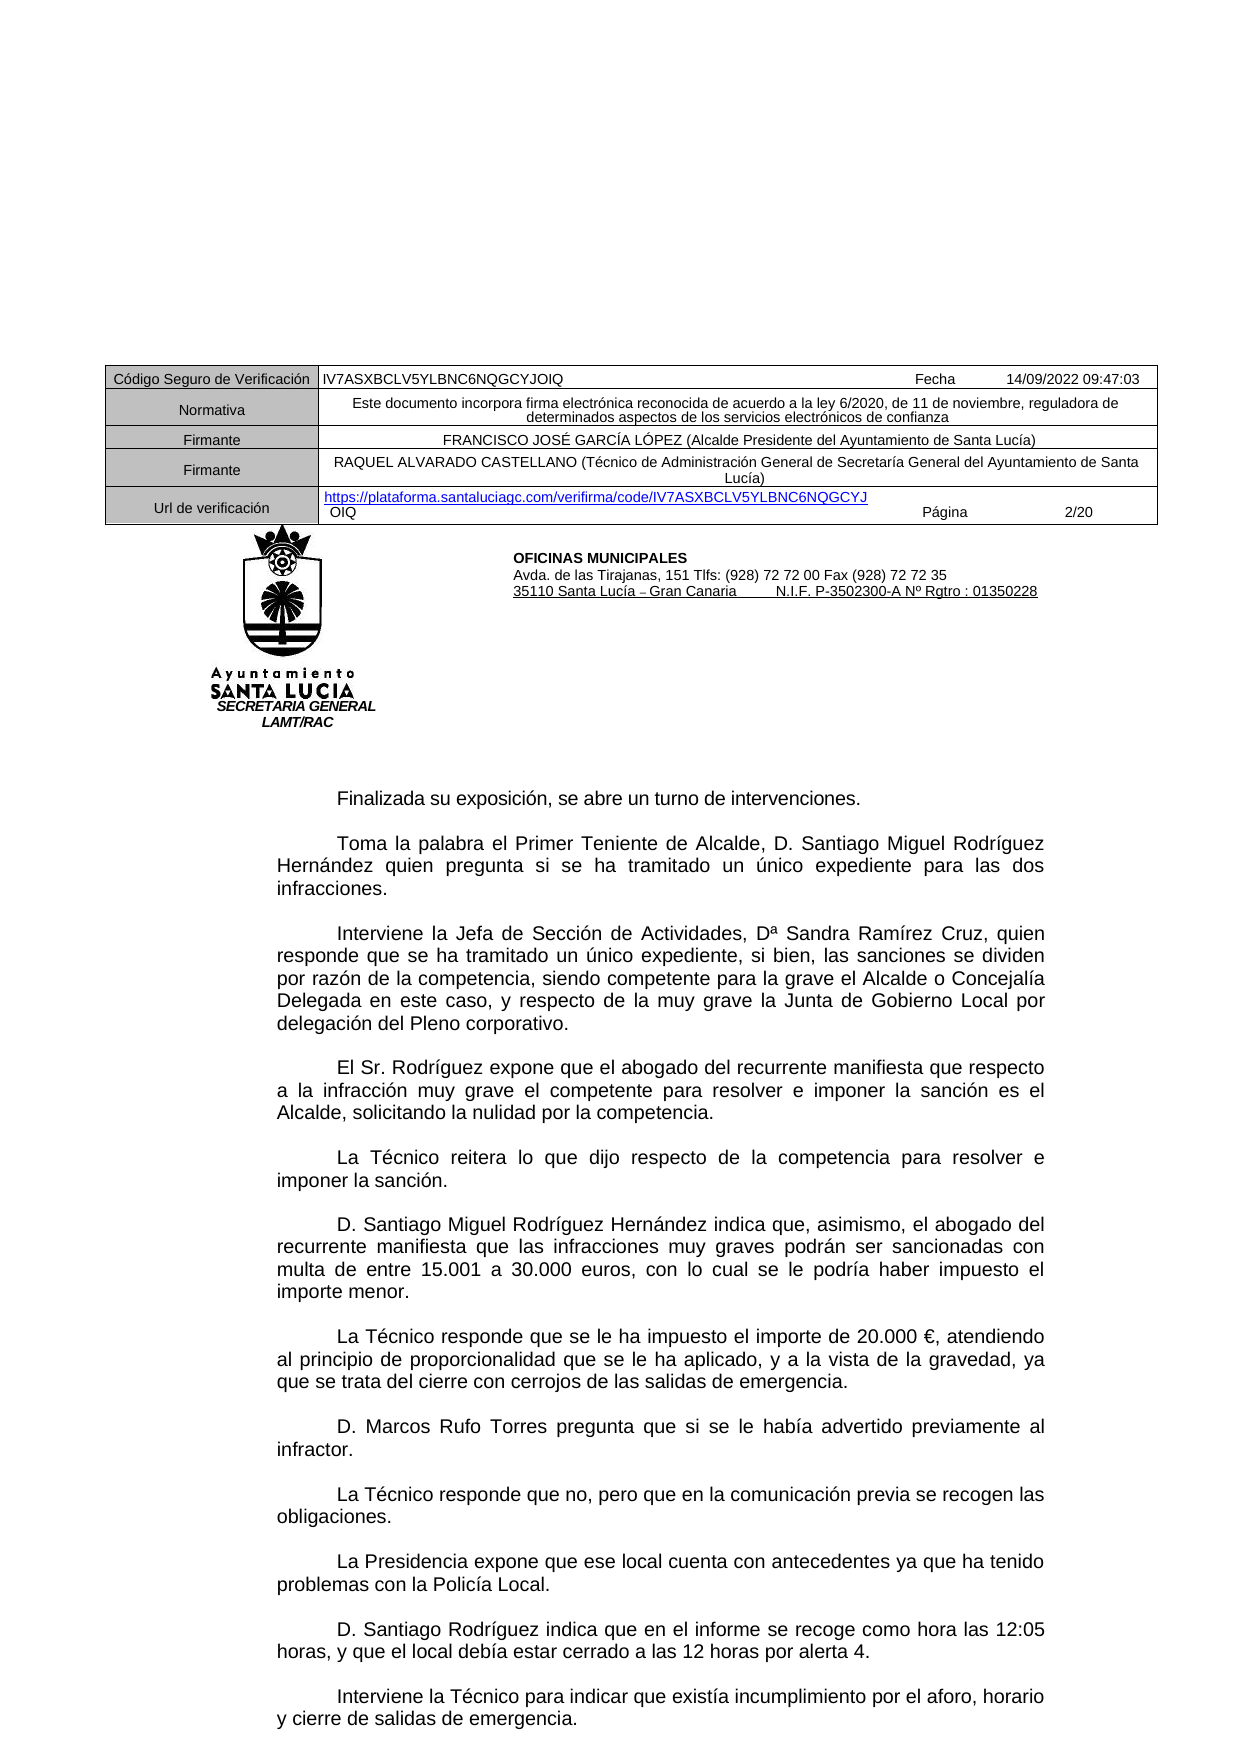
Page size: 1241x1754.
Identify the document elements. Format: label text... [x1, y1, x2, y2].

table_cell RAQUEL ALVARADO CASTELLANO (Técnico de Administración General de Secretaría General del Ayuntamiento de Santa Lucía) [319, 449, 1157, 486]
table_cell SECRETARIA GENERAL LAMT/RAC [104, 699, 378, 731]
text La Presidencia expone que ese local cuenta con antecedentes ya que ha tenido problemas con la Policía Local. [277, 1551, 1046, 1596]
text Interviene la Técnico para indicar que existía incumplimiento por el aforo, horario y cierre de salidas de emergencia. [277, 1685, 1046, 1730]
text D. Santiago Rodríguez indica que en el informe se recoge como hora las 12:05 horas, y que el local debía estar cerrado a las 12 horas por alerta 4. [277, 1619, 1046, 1663]
text D. Marcos Rufo Torres pregunta que si se le había advertido previamente al infractor. [277, 1416, 1046, 1461]
table_cell Url de verificación [106, 487, 318, 523]
table_header [354, 525, 378, 699]
text Toma la palabra el Primer Teniente de Alcalde, D. Santiago Miguel Rodríguez Hernández quien pregunta si se ha tramitado un único expediente para las dos infracciones. [277, 832, 1046, 899]
table_cell [378, 699, 1158, 731]
table_cell Este documento incorpora firma electrónica reconocida de acuerdo a la ley 6/2020, de 11 de noviembre, reguladora de determinados aspectos de los servicios electrónicos de confianza [319, 389, 1157, 425]
table_header Código Seguro de Verificación [106, 366, 318, 388]
table_header [104, 525, 211, 699]
text La Técnico responde que se le ha impuesto el importe de 20.000 €, atendiendo al principio de proporcionalidad que se le ha aplicado, y a la vista de la gravedad, ya que se trata del cierre con cerrojos de las salidas de emergencia. [277, 1326, 1046, 1393]
text Interviene la Jefa de Sección de Actividades, Dª Sandra Ramírez Cruz, quien responde que se ha tramitado un único expediente, si bien, las sanciones se dividen por razón de la competencia, siendo competente para la grave el Alcalde o Concejalía Delegada en este caso, y respecto de la muy grave la Junta de Gobierno Local por delegación del Pleno corporativo. [277, 922, 1046, 1034]
text La Técnico reitera lo que dijo respecto de la competencia para resolver e imponer la sanción. [277, 1147, 1046, 1192]
table_header IV7ASXBCLV5YLBNC6NQGCYJOIQ Fecha 14/09/2022 09:47:03 [319, 366, 1157, 388]
table_header OFICINAS MUNICIPALES Avda. de las Tirajanas, 151 Tlfs: (928) 72 72 00 Fax (928) 72 72 35 35110 Santa Lucía – Gran Canaria N.I.F. P-3502300-A Nº Rgtro : 01350228 [378, 525, 1158, 699]
text La Técnico responde que no, pero que en la comunicación previa se recogen las obligaciones. [277, 1483, 1046, 1528]
table_cell Normativa [106, 389, 318, 425]
text El Sr. Rodríguez expone que el abogado del recurrente manifiesta que respecto a la infracción muy grave el competente para resolver e imponer la sanción es el Alcalde, solicitando la nulidad por la competencia. [277, 1057, 1046, 1124]
text D. Santiago Miguel Rodríguez Hernández indica que, asimismo, el abogado del recurrente manifiesta que las infracciones muy graves podrán ser sancionadas con multa de entre 15.001 a 30.000 euros, con lo cual se le podría haber impuesto el importe menor. [277, 1213, 1046, 1303]
table_cell Firmante [106, 426, 318, 448]
table_cell FRANCISCO JOSÉ GARCÍA LÓPEZ (Alcalde Presidente del Ayuntamiento de Santa Lucía) [319, 426, 1157, 448]
text Finalizada su exposición, se abre un turno de intervenciones. [337, 788, 1158, 810]
picture [211, 525, 354, 699]
table_cell https://plataforma.santaluciagc.com/verifirma/code/IV7ASXBCLV5YLBNC6NQGCYJ OIQ Página 2/20 [319, 487, 1157, 523]
table_cell Firmante [106, 449, 318, 486]
